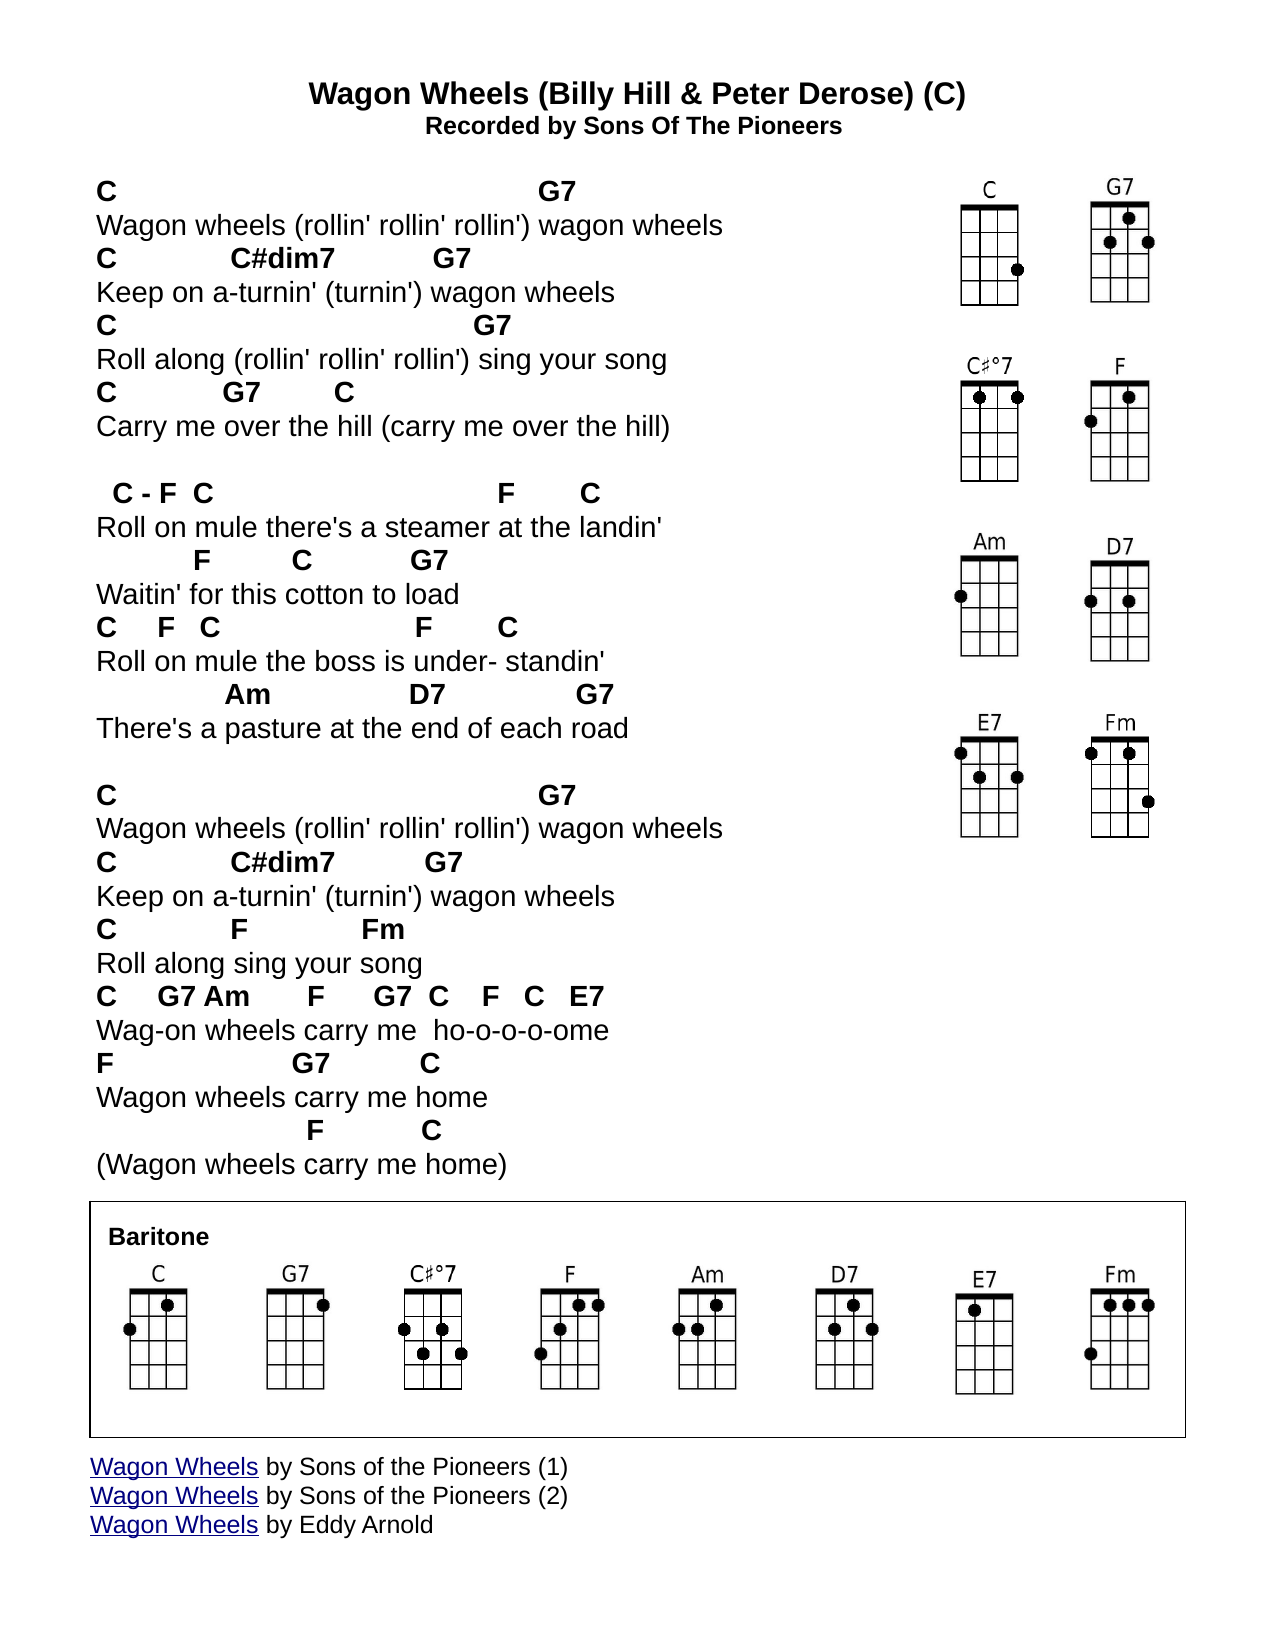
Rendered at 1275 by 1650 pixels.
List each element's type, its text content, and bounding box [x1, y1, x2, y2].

table_cell [924, 348, 1055, 523]
table_cell [502, 1202, 639, 1256]
text Wagon Wheels by Sons of the Pioneers (2) [90, 1481, 1185, 1509]
picture [513, 1261, 627, 1412]
table_cell [1055, 880, 1185, 1201]
picture [651, 1261, 764, 1412]
table_cell [924, 880, 1055, 1201]
picture [102, 1261, 215, 1412]
picture [933, 177, 1046, 328]
picture [788, 1261, 901, 1412]
picture [1063, 353, 1177, 504]
table_cell [924, 704, 1055, 879]
picture [376, 1261, 490, 1412]
table_cell [502, 1256, 639, 1437]
table_cell [1055, 704, 1185, 879]
table_cell [364, 1202, 502, 1256]
text Wagon Wheels by Eddy Arnold [90, 1509, 1185, 1538]
text Recorded by Sons Of The Pioneers [90, 111, 1185, 140]
picture [933, 709, 1046, 860]
table_cell [227, 1256, 364, 1437]
table_header [1055, 169, 1185, 347]
table_header C G7 Wagon wheels (rollin' rollin' rollin') wagon wheels C C#dim7 G7 Keep on a-turnin' (turnin') wagon wheels C G7 Roll along (rollin' rollin' rollin') sing your song C G7 C Carry me over the hill (carry me over the hill) C - F C F C Roll on mule there's a steamer at the landin' F C G7 Waitin' for this cotton to load C F C F C Roll on mule the boss is under- standin' Am D7 G7 There's a pasture at the end of each road C G7 Wagon wheels (rollin' rollin' rollin') wagon wheels C C#dim7 G7 Keep on a-turnin' (turnin') wagon wheels C F Fm Roll along sing your song C G7 Am F G7 C F C E7 Wag-on wheels carry me ho-o-o-o-ome F G7 C Wagon wheels carry me home F C (Wagon wheels carry me home) [90, 169, 924, 1201]
table_cell [1055, 1202, 1185, 1256]
picture [933, 353, 1046, 504]
table_cell [364, 1256, 502, 1437]
table_cell [913, 1202, 1055, 1256]
text Wagon Wheels (Billy Hill & Peter Derose) (C) [90, 75, 1185, 111]
table_cell [776, 1202, 913, 1256]
table_cell [91, 1256, 227, 1437]
table_cell [913, 1256, 1055, 1437]
table_cell [227, 1202, 364, 1256]
table_header [924, 169, 1055, 347]
table_cell [924, 523, 1055, 704]
picture [1063, 174, 1177, 325]
text Wagon Wheels by Sons of the Pioneers (1) [90, 1452, 1185, 1481]
picture [928, 1266, 1041, 1417]
picture [1063, 1261, 1177, 1412]
table_cell [1055, 1256, 1185, 1437]
table_cell [639, 1202, 776, 1256]
table_cell [1055, 348, 1185, 523]
picture [1063, 533, 1177, 684]
table_cell [776, 1256, 913, 1437]
table_cell [639, 1256, 776, 1437]
picture [239, 1261, 352, 1412]
table_cell Baritone [91, 1202, 227, 1256]
table_cell [1055, 523, 1185, 704]
picture [1063, 709, 1177, 860]
picture [933, 528, 1046, 679]
